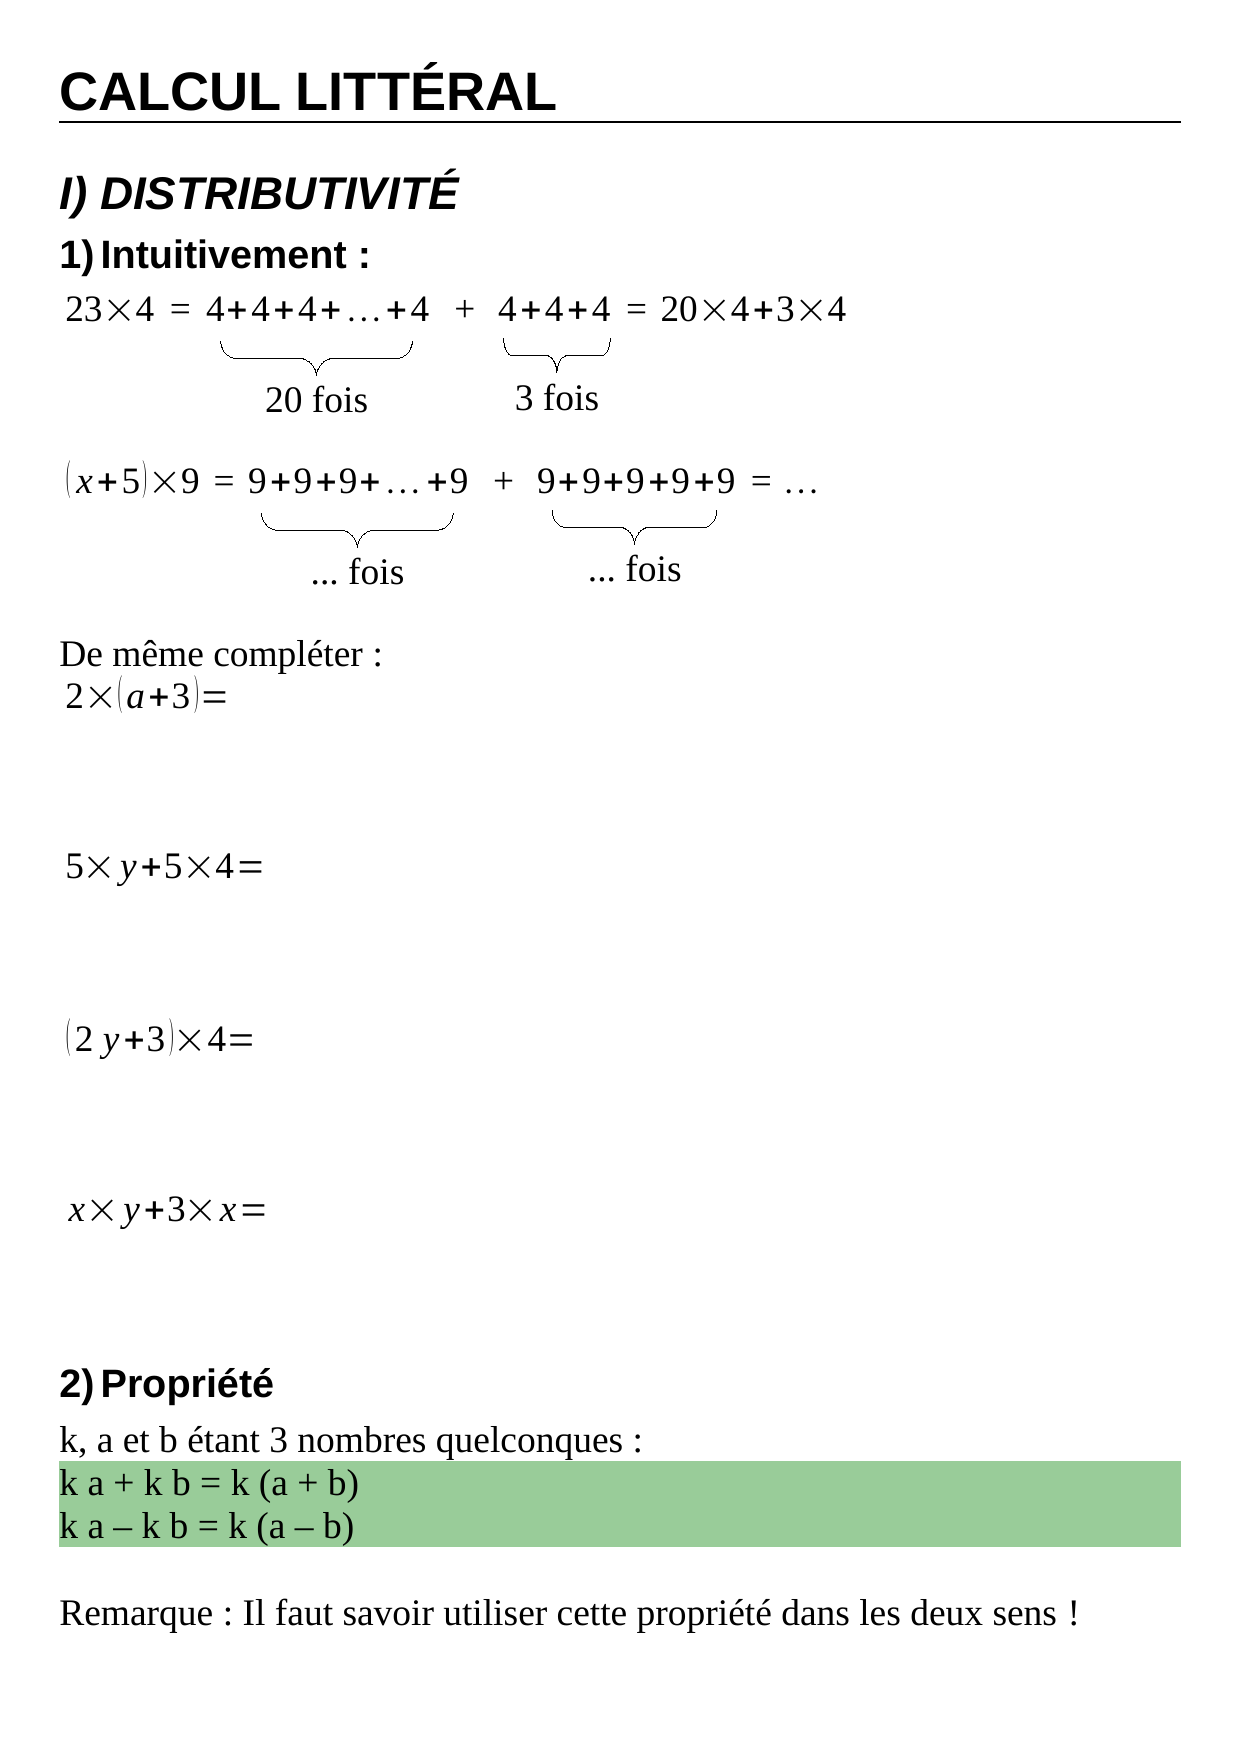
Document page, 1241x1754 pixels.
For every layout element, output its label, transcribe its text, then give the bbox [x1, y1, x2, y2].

text k, a et b étant 3 nombres quelconques : [59, 1417, 1181, 1461]
text Remarque : Il faut savoir utiliser cette propriété dans les deux sens ! [59, 1590, 1181, 1633]
text De même compléter : [59, 631, 1181, 674]
list Intuitivement : [59, 231, 1181, 277]
text Calcul littéral [59, 59, 1181, 121]
text k a + k b = k (a + b) [59, 1461, 1181, 1504]
list Distributivité [59, 167, 1181, 219]
text k a – k b = k (a – b) [59, 1504, 1181, 1547]
list Propriété [59, 1360, 1181, 1406]
